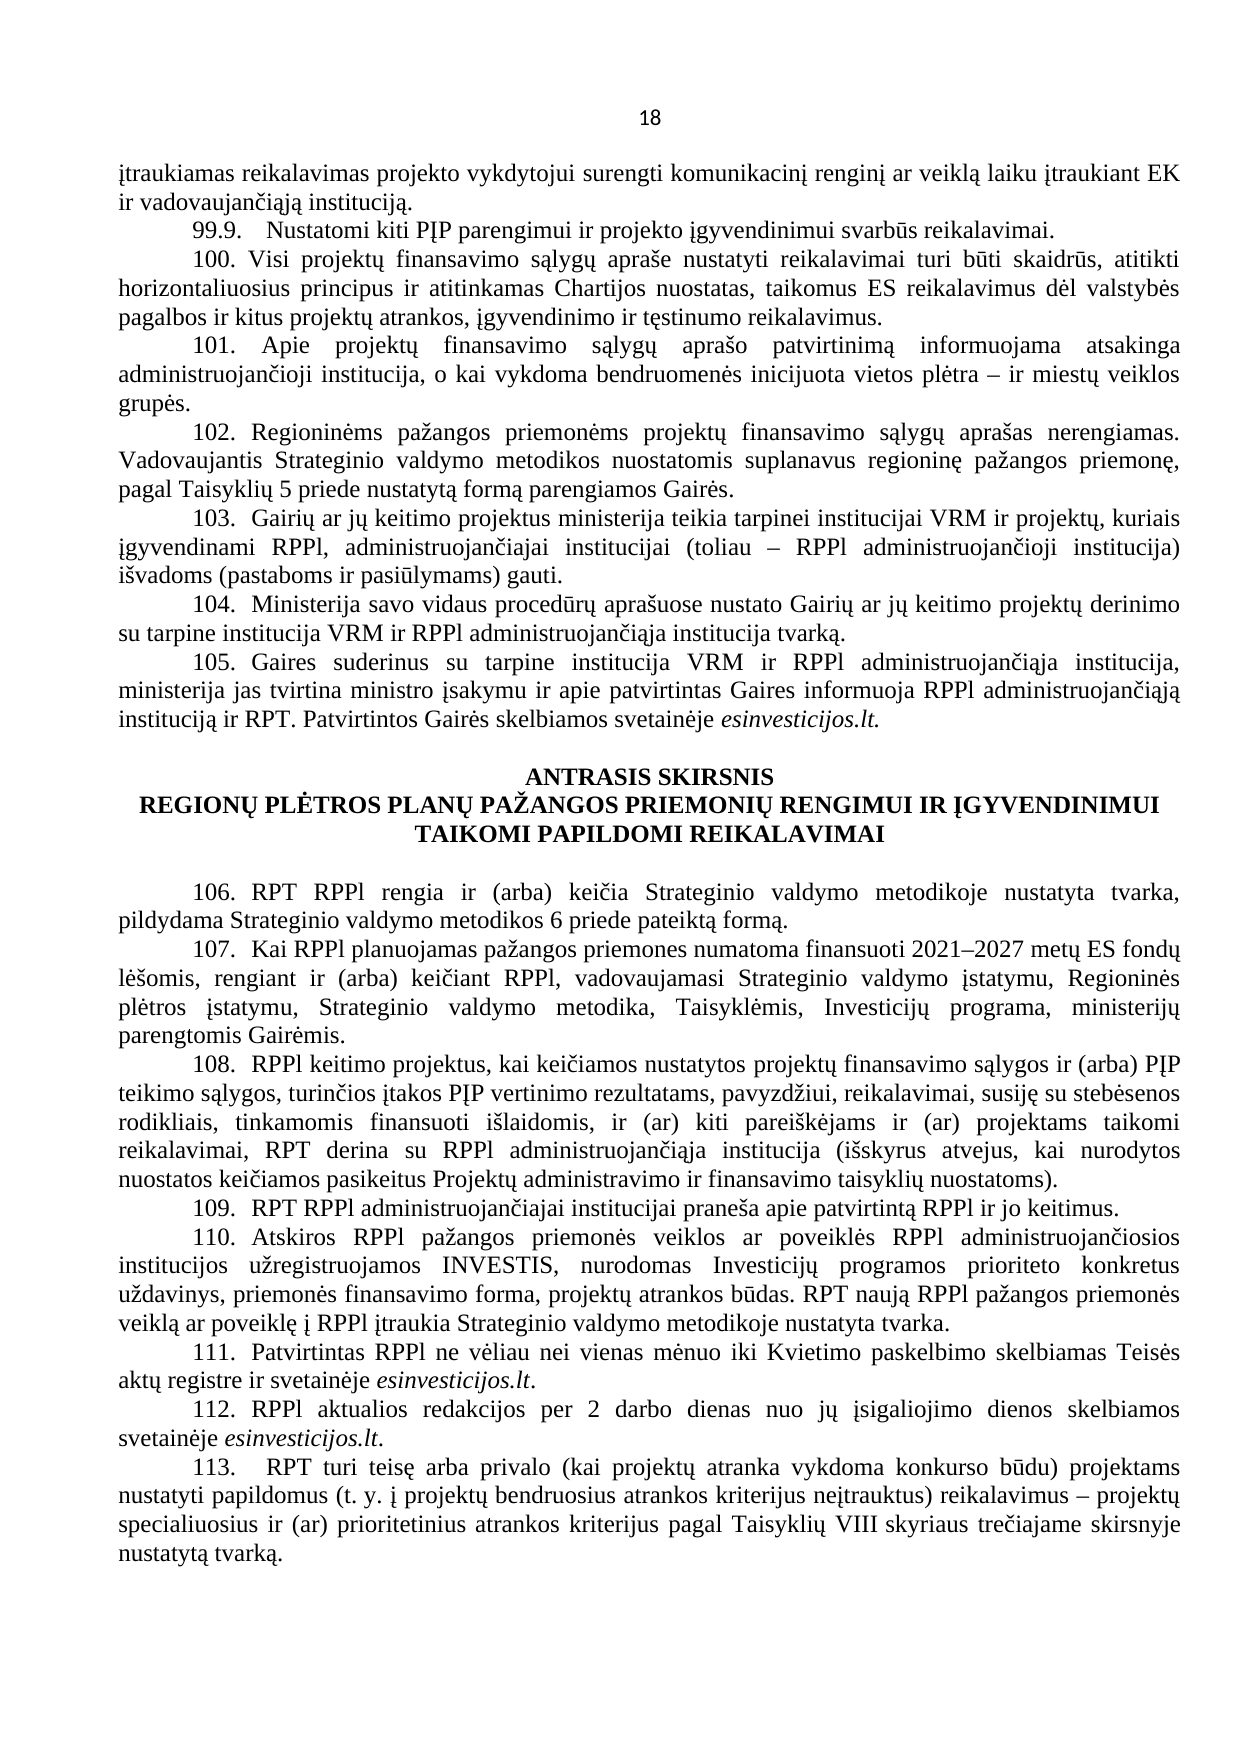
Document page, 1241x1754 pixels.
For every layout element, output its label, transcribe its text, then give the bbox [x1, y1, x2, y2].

text 108. RPPl keitimo projektus, kai keičiamos nustatytos projektų finansavimo sąlygos ir (arba) PĮP teikimo sąlygos, turinčios įtakos PĮP vertinimo rezultatams, pavyzdžiui, reikalavimai, susiję su stebėsenos rodikliais, tinkamomis finansuoti išlaidomis, ir (ar) kiti pareiškėjams ir (ar) projektams taikomi reikalavimai, RPT derina su RPPl administruojančiąja institucija (išskyrus atvejus, kai nurodytos nuostatos keičiamos pasikeitus Projektų administravimo ir finansavimo taisyklių nuostatoms). [118, 1049, 1181, 1193]
text 99.9. Nustatomi kiti PĮP parengimui ir projekto įgyvendinimui svarbūs reikalavimai. [118, 215, 1181, 244]
text 110. Atskiros RPPl pažangos priemonės veiklos ar poveiklės RPPl administruojančiosios institucijos užregistruojamos INVESTIS, nurodomas Investicijų programos prioriteto konkretus uždavinys, priemonės finansavimo forma, projektų atrankos būdas. RPT naują RPPl pažangos priemonės veiklą ar poveiklę į RPPl įtraukia Strateginio valdymo metodikoje nustatyta tvarka. [118, 1222, 1181, 1337]
text 105. Gaires suderinus su tarpine institucija VRM ir RPPl administruojančiąja institucija, ministerija jas tvirtina ministro įsakymu ir apie patvirtintas Gaires informuoja RPPl administruojančiąją instituciją ir RPT. Patvirtintos Gairės skelbiamos svetainėje esinvesticijos.lt. [118, 647, 1181, 733]
text 106. RPT RPPl rengia ir (arba) keičia Strateginio valdymo metodikoje nustatyta tvarka, pildydama Strateginio valdymo metodikos 6 priede pateiktą formą. [118, 877, 1181, 934]
text 101. Apie projektų finansavimo sąlygų aprašo patvirtinimą informuojama atsakinga administruojančioji institucija, o kai vykdoma bendruomenės inicijuota vietos plėtra – ir miestų veiklos grupės. [118, 330, 1181, 417]
text 102. Regioninėms pažangos priemonėms projektų finansavimo sąlygų aprašas nerengiamas. Vadovaujantis Strateginio valdymo metodikos nuostatomis suplanavus regioninę pažangos priemonę, pagal Taisyklių 5 priede nustatytą formą parengiamos Gairės. [118, 417, 1181, 503]
text 109. RPT RPPl administruojančiajai institucijai praneša apie patvirtintą RPPl ir jo keitimus. [118, 1193, 1181, 1222]
subtitle Antrasis skirsnis [118, 762, 1181, 790]
text 113. RPT turi teisę arba privalo (kai projektų atranka vykdoma konkurso būdu) projektams nustatyti papildomus (t. y. į projektų bendruosius atrankos kriterijus neįtrauktus) reikalavimus – projektų specialiuosius ir (ar) prioritetinius atrankos kriterijus pagal Taisyklių VIII skyriaus trečiajame skirsnyje nustatytą tvarką. [118, 1452, 1181, 1567]
text 111. Patvirtintas RPPl ne vėliau nei vienas mėnuo iki Kvietimo paskelbimo skelbiamas Teisės aktų registre ir svetainėje esinvesticijos.lt. [118, 1337, 1181, 1394]
text 104. Ministerija savo vidaus procedūrų aprašuose nustato Gairių ar jų keitimo projektų derinimo su tarpine institucija VRM ir RPPl administruojančiąja institucija tvarką. [118, 589, 1181, 647]
text 107. Kai RPPl planuojamas pažangos priemones numatoma finansuoti 2021–2027 metų ES fondų lėšomis, rengiant ir (arba) keičiant RPPl, vadovaujamasi Strateginio valdymo įstatymu, Regioninės plėtros įstatymu, Strateginio valdymo metodika, Taisyklėmis, Investicijų programa, ministerijų parengtomis Gairėmis. [118, 934, 1181, 1049]
text įtraukiamas reikalavimas projekto vykdytojui surengti komunikacinį renginį ar veiklą laiku įtraukiant EK ir vadovaujančiąją instituciją. [118, 158, 1181, 215]
text 103. Gairių ar jų keitimo projektus ministerija teikia tarpinei institucijai VRM ir projektų, kuriais įgyvendinami RPPl, administruojančiajai institucijai (toliau – RPPl administruojančioji institucija) išvadoms (pastaboms ir pasiūlymams) gauti. [118, 503, 1181, 589]
text 112. RPPl aktualios redakcijos per 2 darbo dienas nuo jų įsigaliojimo dienos skelbiamos svetainėje esinvesticijos.lt. [118, 1394, 1181, 1452]
subtitle REGIONŲ PLĖTROS PLANŲ PAŽANGOS PRIEMONIŲ RENGIMUI IR ĮGYVENDINIMUI TAIKOMI PAPILDOMI REIKALAVIMAI [118, 790, 1181, 848]
text 100. Visi projektų finansavimo sąlygų apraše nustatyti reikalavimai turi būti skaidrūs, atitikti horizontaliuosius principus ir atitinkamas Chartijos nuostatas, taikomus ES reikalavimus dėl valstybės pagalbos ir kitus projektų atrankos, įgyvendinimo ir tęstinumo reikalavimus. [118, 244, 1181, 330]
